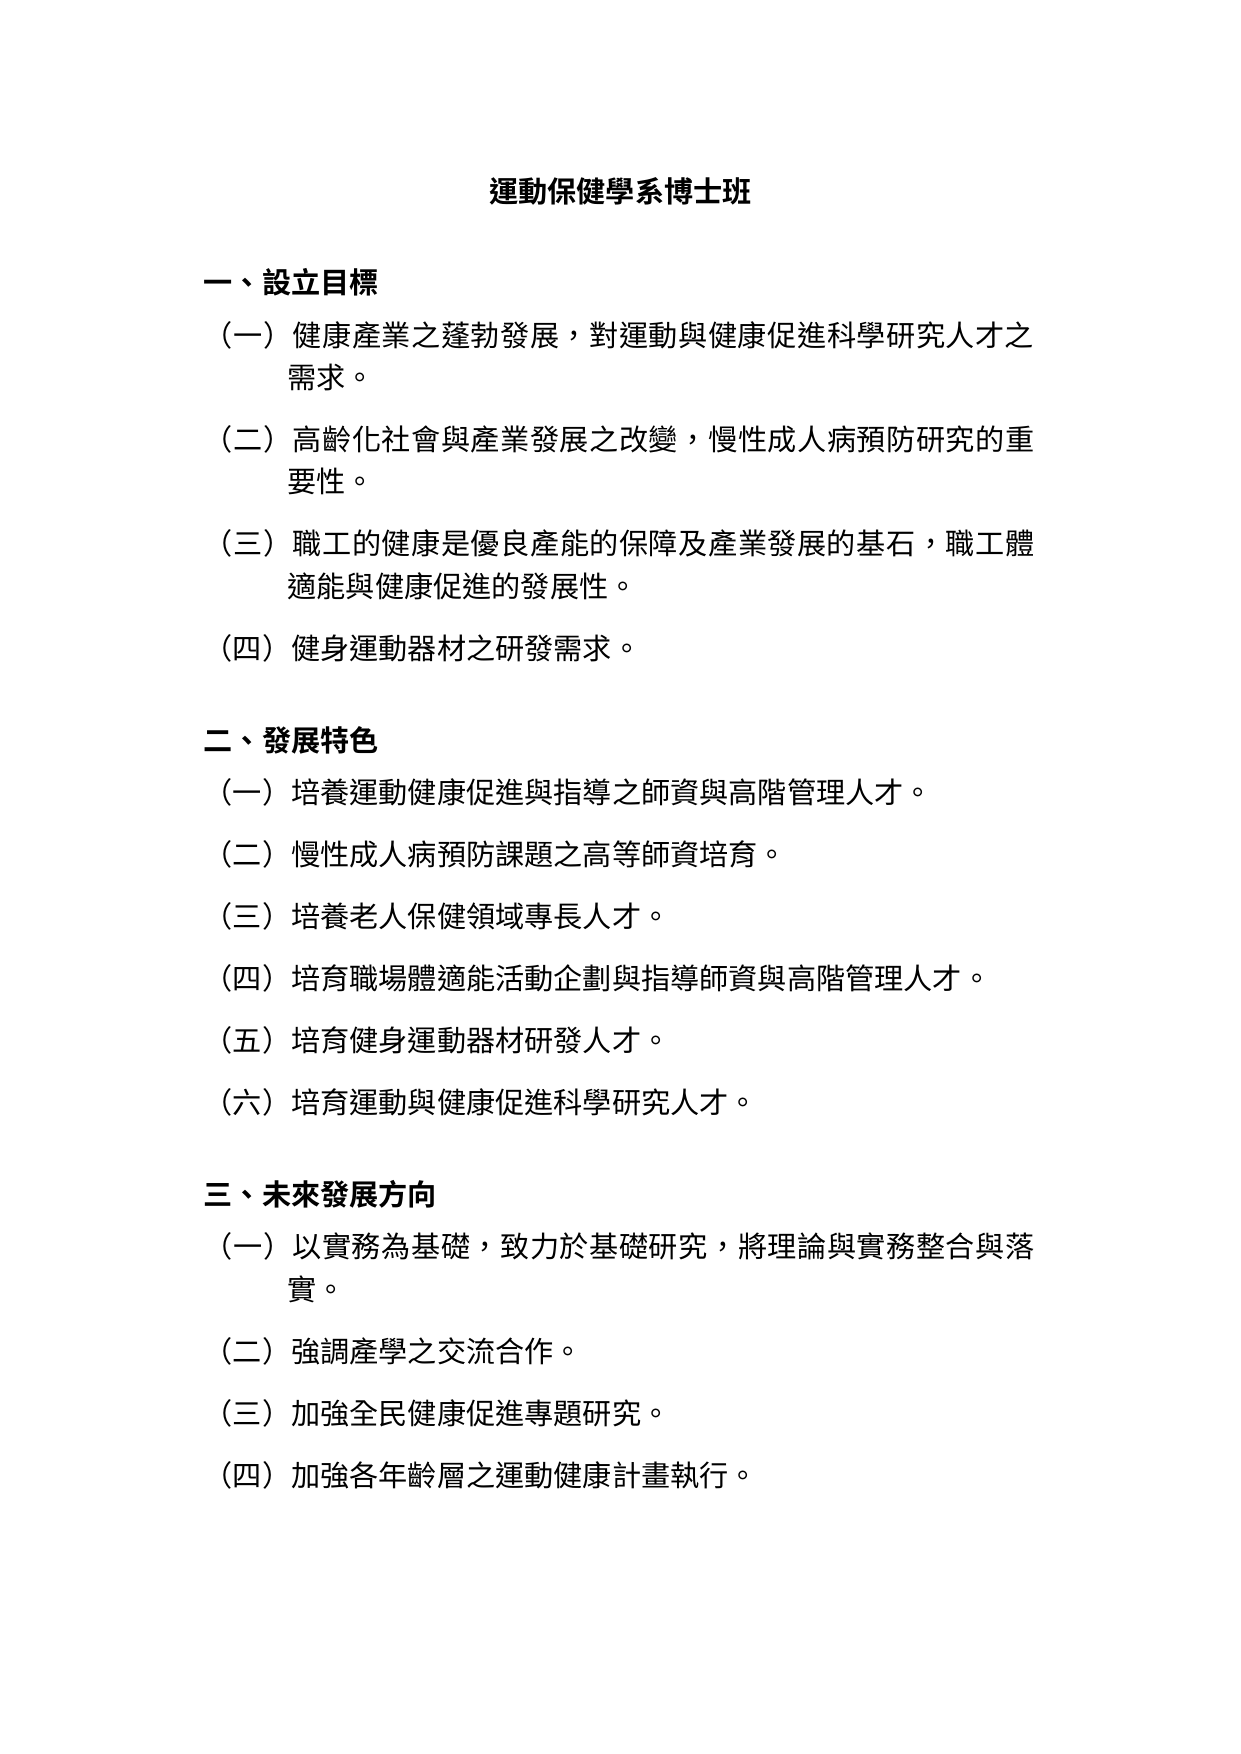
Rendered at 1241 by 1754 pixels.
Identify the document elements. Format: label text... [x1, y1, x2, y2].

text （四）加強各年齡層之運動健康計畫執行。 [203, 1452, 1037, 1495]
text （三）職工的健康是優良產能的保障及產業發展的基石，職工體適能與健康促進的發展性。 [203, 521, 1037, 606]
text （五）培育健身運動器材研發人才。 [203, 1018, 1037, 1060]
text （二）強調產學之交流合作。 [203, 1328, 1037, 1371]
text （二）慢性成人病預防課題之高等師資培育。 [203, 831, 1037, 874]
text 二、發展特色 [203, 717, 1037, 759]
text （二）高齡化社會與產業發展之改變，慢性成人病預防研究的重要性。 [203, 417, 1037, 501]
text （六）培育運動與健康促進科學研究人才。 [203, 1080, 1037, 1122]
text （一）以實務為基礎，致力於基礎研究，將理論與實務整合與落實。 [203, 1224, 1037, 1308]
text （一）健康產業之蓬勃發展，對運動與健康促進科學研究人才之需求。 [203, 312, 1037, 397]
text （四）健身運動器材之研發需求。 [203, 625, 1037, 668]
text （三）培養老人保健領域專長人才。 [203, 893, 1037, 936]
text （四）培育職場體適能活動企劃與指導師資與高階管理人才。 [203, 956, 1037, 998]
text （一）培養運動健康促進與指導之師資與高階管理人才。 [203, 769, 1037, 812]
text 三、未來發展方向 [203, 1172, 1037, 1214]
text 運動保健學系博士班 [203, 168, 1037, 210]
text 一、設立目標 [203, 260, 1037, 302]
text （三）加強全民健康促進專題研究。 [203, 1390, 1037, 1433]
